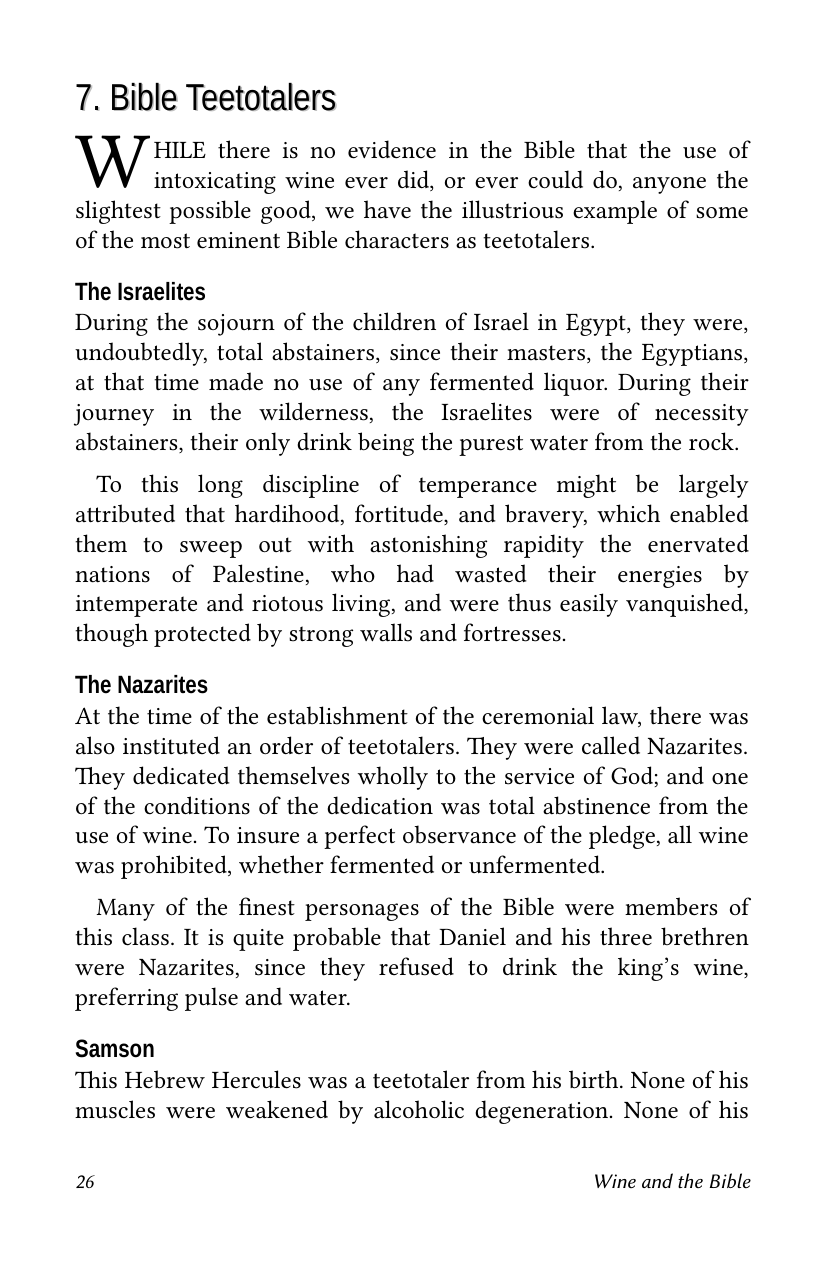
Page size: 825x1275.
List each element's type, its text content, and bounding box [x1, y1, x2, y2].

text Many of the finest personages of the Bible were members of this class. It is quite probable that Daniel and his three brethren were Nazarites, since they refused to drink the king’s wine, preferring pulse and water. [75, 893, 750, 1012]
subtitle The Nazarites [75, 670, 750, 699]
text This Hebrew Hercules was a teetotaler from his birth. None of his muscles were weakened by alcoholic degeneration. None of his [75, 1066, 750, 1124]
text WHILE there is no evidence in the Bible that the use of intoxicating wine ever did, or ever could do, anyone the slightest possible good, we have the illustrious example of some of the most eminent Bible characters as teetotalers. [75, 136, 750, 254]
text At the time of the establishment of the ceremonial law, there was also instituted an order of teetotalers. They were called Nazarites. They dedicated themselves wholly to the service of God; and one of the conditions of the dedication was total abstinence from the use of wine. To insure a perfect observance of the pledge, all wine was prohibited, whether fermented or unfermented. [75, 702, 750, 880]
text During the sojourn of the children of Israel in Egypt, they were, undoubtedly, total abstainers, since their masters, the Egyptians, at that time made no use of any fermented liquor. During their journey in the wilderness, the Israelites were of necessity abstainers, their only drink being the purest water from the rock. [75, 308, 750, 456]
subtitle Samson [75, 1034, 750, 1063]
subtitle The Israelites [75, 277, 750, 305]
text To this long discipline of temperance might be largely attributed that hardihood, fortitude, and bravery, which enabled them to sweep out with astonishing rapidity the enervated nations of Palestine, who had wasted their energies by intemperate and riotous living, and were thus easily vanquished, though protected by strong walls and fortresses. [75, 470, 750, 648]
title Bible Teetotalers [75, 75, 750, 118]
